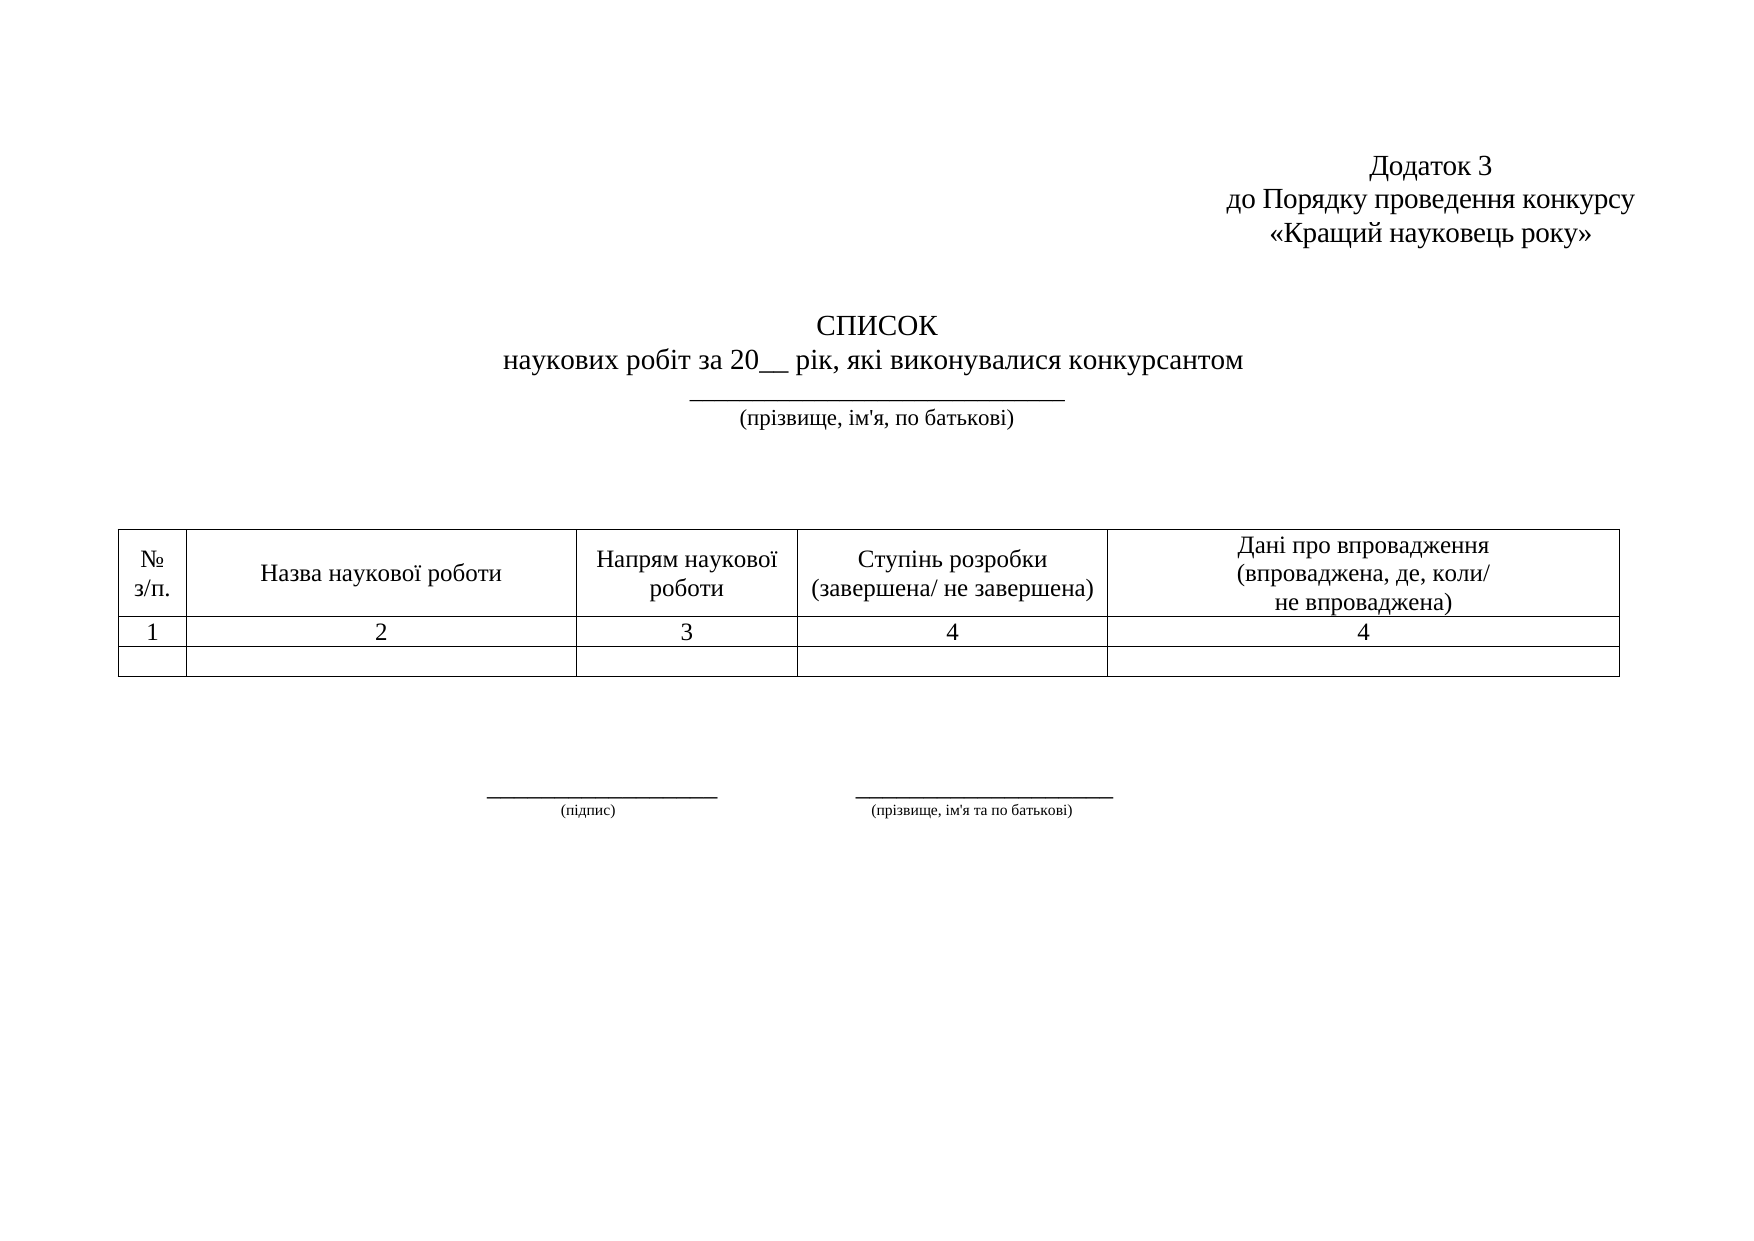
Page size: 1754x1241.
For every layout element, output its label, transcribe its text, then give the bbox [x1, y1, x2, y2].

table_cell 4 [1108, 617, 1619, 646]
table_cell 2 [187, 617, 576, 646]
text (підпис) (прізвище, ім'я та по батькові) [118, 801, 1636, 832]
table_cell [577, 647, 797, 676]
text (прізвище, ім'я, по батькові) [118, 404, 1636, 430]
table_cell 3 [577, 617, 797, 646]
text до Порядку проведення конкурсу «Кращий науковець року» [1226, 181, 1636, 248]
text Додаток 3 [1226, 148, 1636, 181]
table_cell [187, 647, 576, 676]
table_cell [1108, 647, 1619, 676]
table_header Ступінь розробки (завершена/ не завершена) [798, 530, 1107, 616]
text наукових робіт за 20__ рік, які виконувалися конкурсантом [118, 342, 1636, 375]
table_cell 4 [798, 617, 1107, 646]
table_cell [798, 647, 1107, 676]
table_cell 1 [119, 617, 186, 646]
text СПИСОК [118, 308, 1636, 342]
table_header Напрям наукової роботи [577, 530, 797, 616]
table_header Назва наукової роботи [187, 530, 576, 616]
table_cell [119, 647, 186, 676]
table_header Дані про впровадження (впроваджена, де, коли/ не впроваджена) [1108, 530, 1619, 616]
text ______________________________ [118, 375, 1636, 404]
text _________________ ___________________ [118, 770, 1636, 801]
table_header № з/п. [119, 530, 186, 616]
